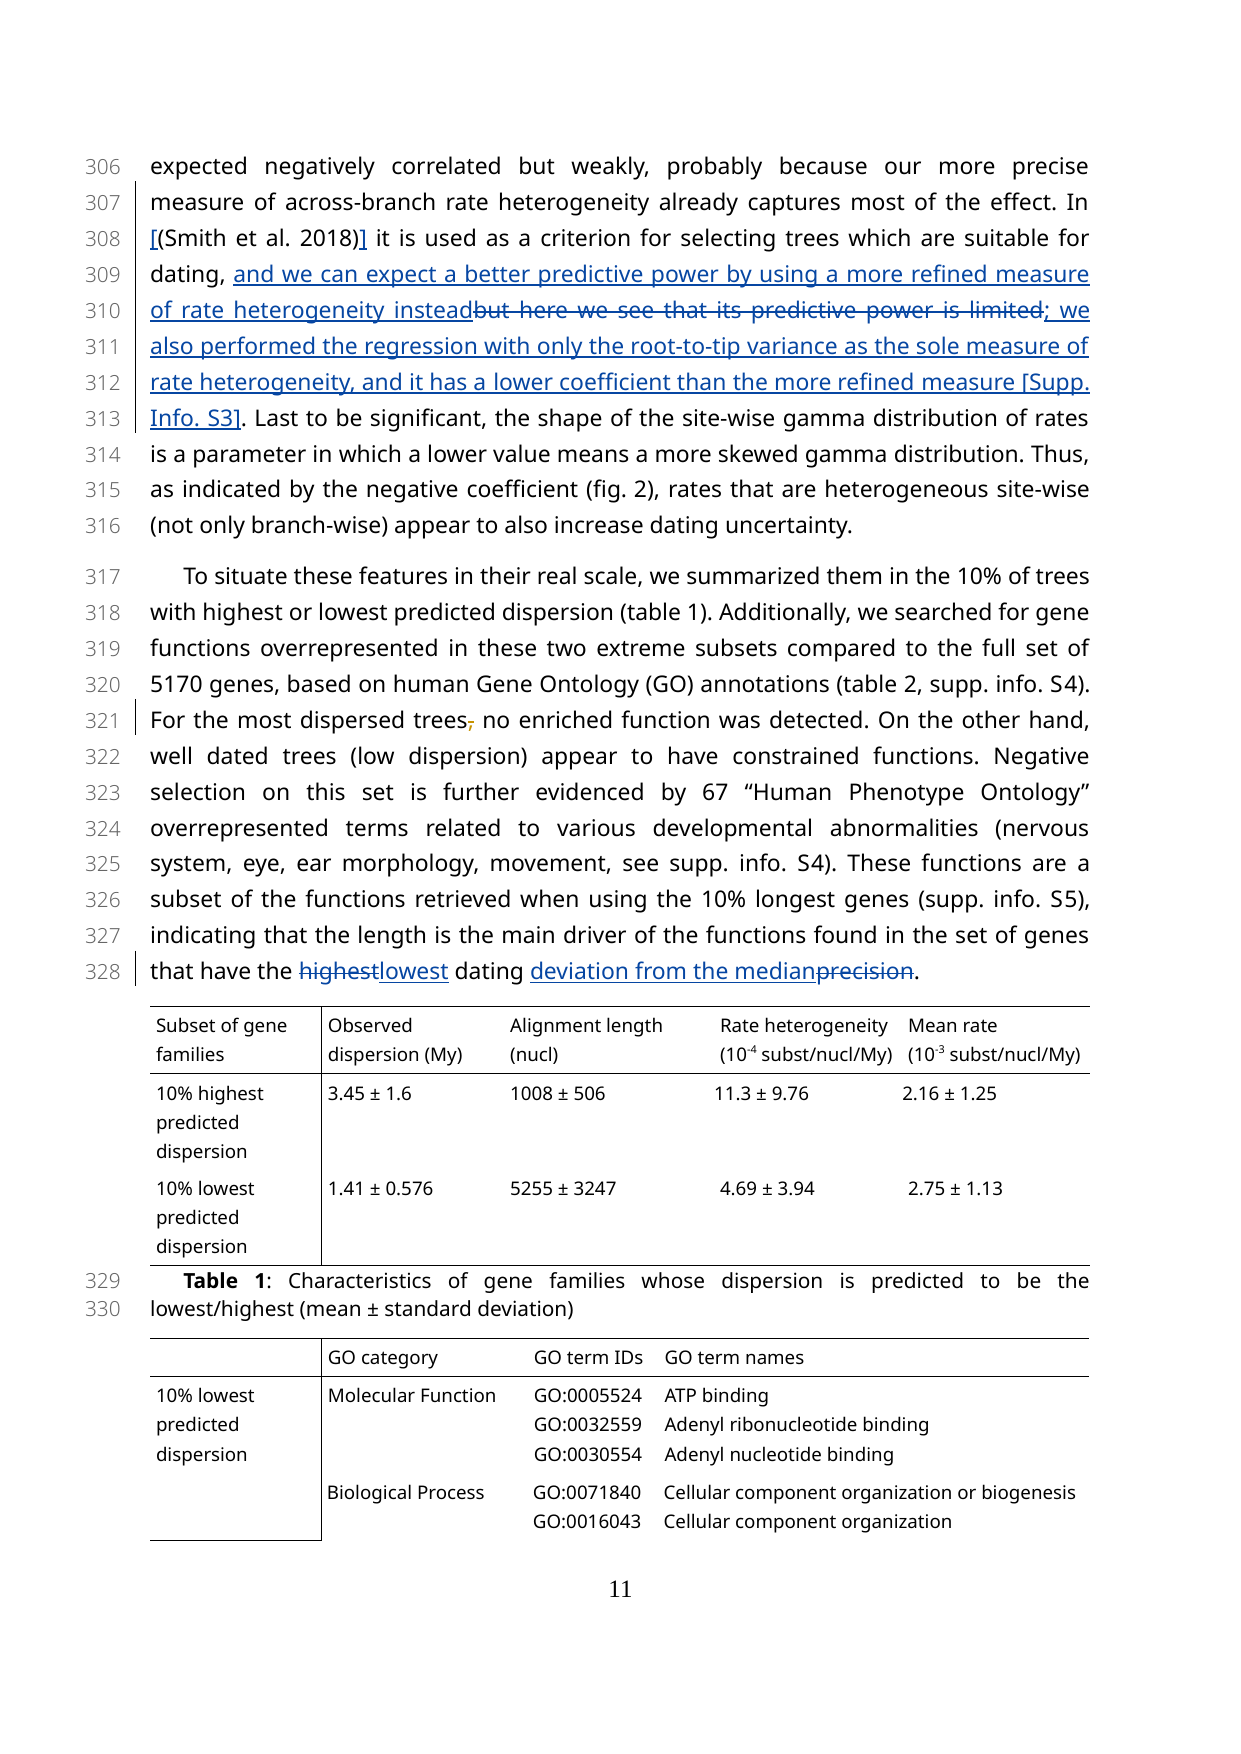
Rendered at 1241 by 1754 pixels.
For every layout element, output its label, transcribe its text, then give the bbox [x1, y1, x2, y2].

table_cell ATP binding Adenyl ribonucleotide binding Adenyl nucleotide binding [659, 1377, 1089, 1472]
table_cell Cellular component organization or biogenesis Cellular component organization [659, 1472, 1089, 1539]
table_header Subset of gene families [150, 1007, 321, 1073]
table_header Mean rate (10-3 subst/nucl/My) [902, 1007, 1090, 1073]
table_header GO category [322, 1339, 528, 1376]
table_cell Biological Process [322, 1472, 528, 1539]
table_cell 3.45 ± 1.6 [322, 1074, 504, 1169]
table_cell GO:0071840 GO:0016043 [528, 1472, 658, 1539]
table_header Observed dispersion (My) [322, 1007, 504, 1073]
table_cell 2.16 ± 1.25 [902, 1074, 1090, 1169]
table_header GO term names [659, 1339, 1089, 1376]
text Table 1: Characteristics of gene families whose dispersion is predicted to be the lowest/highest (mean ± standard deviation) [150, 1266, 1090, 1323]
table_cell GO:0005524 GO:0032559 GO:0030554 [528, 1377, 658, 1472]
table_cell Molecular Function [322, 1377, 528, 1472]
text The next five coefficients have p-values below 0.05, and correspond to characteristics of the substitution process or the alignment, for which we provide the following interpretations. The kappa parameter (for codon position 3), or ratio of transitions over transversions, is negatively correlated. It may relate to the degree of saturation: saturation brings this ratio closer to one, and it should increase dating uncertainty, although we think that very few gene trees show saturation in our Primates dataset. Next is the proportion of synonymous substitutions at equilibrium, negatively correlated. This value that we measured with ‘codeml’ from PAML depends on the alignment and represents the amount of substitutions that would be synonymous if the ratio dN/dS was equal to one. This result indicates that gene sequences that offer more opportunity for synonymous changes favor precise dating. For the standard deviation of the GC-content between sequences of the alignment, the correlation is positive. This could have two causes that are not mutually exclusive, one methodological, one biological: in the substitution model, sequence composition is assumed homogeneous. Only few phylogenetic models can actually model composition changes over the tree (Foster 2004) while this is known to highly impede phylogenetic inferences. Under a purely biological explanation so even if we fitted the appropriate model, genes subject to composition shifts could be evolving heterogeneously in other aspects, in particular with heterogeneous rates. The next variable is the standard deviation of root-to-tip path lengths, an approximation of the branch rate heterogeneity that can easily be computed on any phylogram. It is, as expected negatively correlated but weakly, probably because our more precise measure of across-branch rate heterogeneity already captures most of the effect. In [(Smith et al. 2018)] it is used as a criterion for selecting trees which are suitable for dating, and we can expect a better predictive power by using a more refined measure of rate heterogeneity instead; we also performed the regression with only the root-to-tip variance as the sole measure of rate heterogeneity, and it has a lower coefficient than the more refined measure [Supp. Info. S3]. Last to be significant, the shape of the site-wise gamma distribution of rates is a parameter in which a lower value means a more skewed gamma distribution. Thus, as indicated by the negative coefficient (fig. 2), rates that are heterogeneous site-wise (not only branch-wise) appear to also increase dating uncertainty. [150, 150, 1090, 392]
table_header Alignment length (nucl) [504, 1007, 714, 1073]
table_header Rate heterogeneity (10-4 subst/nucl/My) [714, 1007, 902, 1073]
table_cell 1008 ± 506 [504, 1074, 714, 1169]
table_cell 11.3 ± 9.76 [714, 1074, 902, 1169]
text The next five coefficients have p-values below 0.05, and correspond to characteristics of the substitution process or the alignment, for which we provide the following interpretations. The kappa parameter (for codon position 3), or ratio of transitions over transversions, is negatively correlated. It may relate to the degree of saturation: saturation brings this ratio closer to one, and it should increase dating uncertainty, although we think that very few gene trees show saturation in our Primates dataset. Next is the proportion of synonymous substitutions at equilibrium, negatively correlated. This value that we measured with ‘codeml’ from PAML depends on the alignment and represents the amount of substitutions that would be synonymous if the ratio dN/dS was equal to one. This result indicates that gene sequences that offer more opportunity for synonymous changes favor precise dating. For the standard deviation of the GC-content between sequences of the alignment, the correlation is positive. This could have two causes that are not mutually exclusive, one methodological, one biological: in the substitution model, sequence composition is assumed homogeneous. Only few phylogenetic models can actually model composition changes over the tree (Foster 2004) while this is known to highly impede phylogenetic inferences. Under a purely biological explanation so even if we fitted the appropriate model, genes subject to composition shifts could be evolving heterogeneously in other aspects, in particular with heterogeneous rates. The next variable is the standard deviation of root-to-tip path lengths, an approximation of the branch rate heterogeneity that can easily be computed on any phylogram. It is, as expected negatively correlated but weakly, probably because our more precise measure of across-branch rate heterogeneity already captures most of the effect. In [(Smith et al. 2018)] it is used as a criterion for selecting trees which are suitable for dating, and we can expect a better predictive power by using a more refined measure of rate heterogeneity instead; we also performed the regression with only the root-to-tip variance as the sole measure of rate heterogeneity, and it has a lower coefficient than the more refined measure [Supp. Info. S3]. Last to be significant, the shape of the site-wise gamma distribution of rates is a parameter in which a lower value means a more skewed gamma distribution. Thus, as indicated by the negative coefficient (fig. 2), rates that are heterogeneous site-wise (not only branch-wise) appear to also increase dating uncertainty. [150, 394, 1090, 541]
text To situate these features in their real scale, we summarized them in the 10% of trees with highest or lowest predicted dispersion (table 1). Additionally, we searched for gene functions overrepresented in these two extreme subsets compared to the full set of 5170 genes, based on human Gene Ontology (GO) annotations (table 2, supp. info. S4). For the most dispersed trees no enriched function was detected. On the other hand, well dated trees (low dispersion) appear to have constrained functions. Negative selection on this set is further evidenced by 67 “Human Phenotype Ontology” overrepresented terms related to various developmental abnormalities (nervous system, eye, ear morphology, movement, see supp. info. S4). These functions are a subset of the functions retrieved when using the 10% longest genes (supp. info. S5), indicating that the length is the main driver of the functions found in the set of genes that have the lowest dating deviation from the median. [150, 560, 1090, 986]
table_cell 1.41 ± 0.576 [322, 1170, 504, 1265]
table_cell 2.75 ± 1.13 [902, 1170, 1090, 1265]
table_cell 10% lowest predicted dispersion [150, 1170, 321, 1265]
table_header [150, 1339, 321, 1376]
table_cell 4.69 ± 3.94 [714, 1170, 902, 1265]
table_header GO term IDs [528, 1339, 658, 1376]
table_cell 10% highest predicted dispersion [150, 1074, 321, 1169]
table_cell 10% lowest predicted dispersion [150, 1377, 321, 1539]
table_cell 5255 ± 3247 [504, 1170, 714, 1265]
